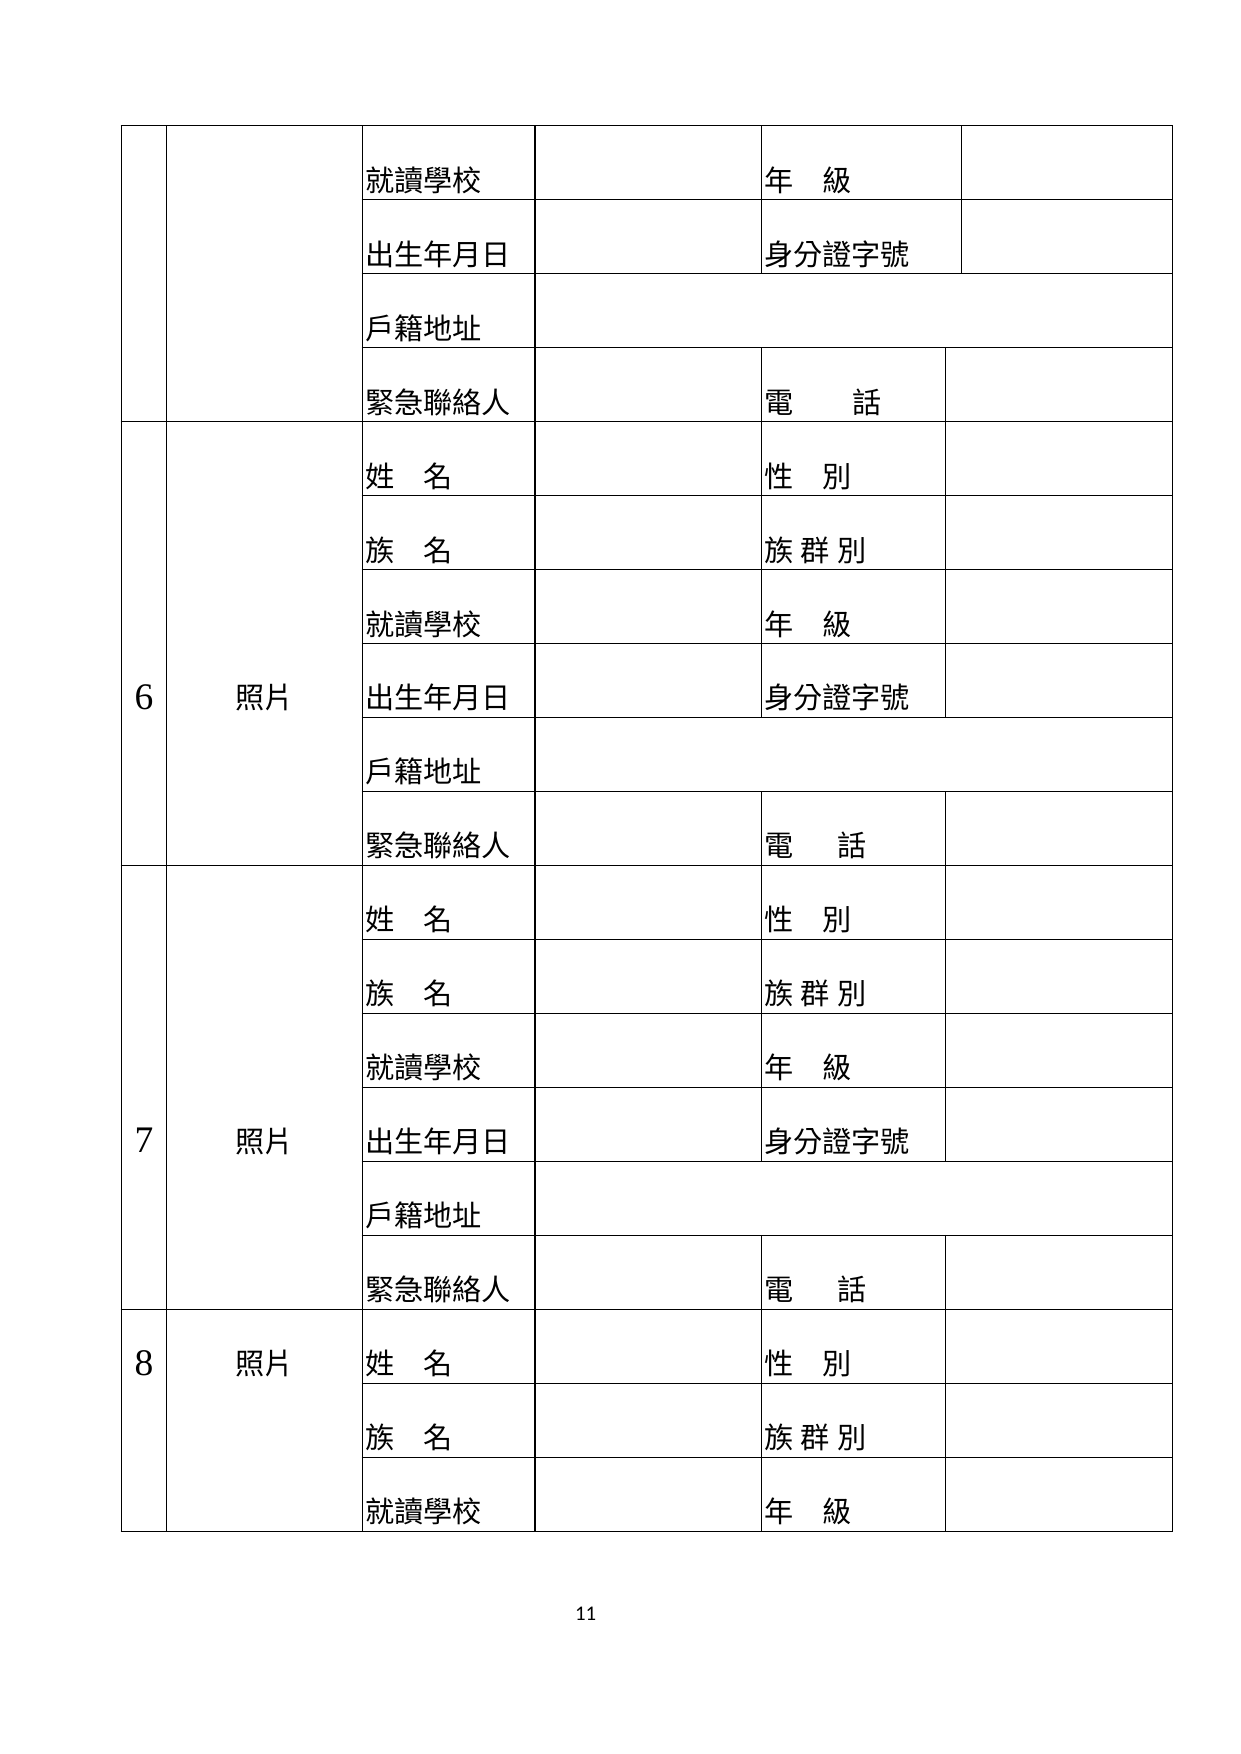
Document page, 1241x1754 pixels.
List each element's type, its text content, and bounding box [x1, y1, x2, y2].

table_cell 緊急聯絡人 [363, 792, 534, 865]
table_cell 緊急聯絡人 [363, 1236, 534, 1309]
table_cell [946, 1384, 1172, 1457]
table_cell [536, 496, 761, 569]
table_cell 族名 [363, 940, 534, 1013]
table_cell [946, 866, 1172, 939]
table_cell 年級 [762, 1458, 945, 1531]
table_cell 出生年月日 [363, 644, 534, 717]
table_cell [536, 126, 761, 199]
table_cell [536, 200, 761, 273]
table_cell [536, 1458, 761, 1531]
table_cell [536, 422, 761, 495]
table_cell 就讀學校 [363, 570, 534, 643]
table_cell 照片 [167, 866, 362, 1309]
table_cell [536, 1236, 761, 1309]
table_cell [536, 348, 761, 421]
table_cell 年級 [762, 126, 961, 199]
table_cell 性別 [762, 1310, 945, 1383]
table_cell [536, 1162, 1172, 1235]
table_cell 戶籍地址 [363, 718, 534, 791]
table_cell 族名 [363, 1384, 534, 1457]
table_cell [536, 718, 1172, 791]
table_cell [946, 570, 1172, 643]
table_cell 7 [122, 866, 166, 1309]
table_cell [946, 644, 1172, 717]
table_cell 族群別 [762, 940, 945, 1013]
table_cell [946, 496, 1172, 569]
table_cell [946, 940, 1172, 1013]
table_cell 性別 [762, 422, 945, 495]
table_cell [536, 1014, 761, 1087]
table_cell 姓名 [363, 1310, 534, 1383]
table_cell 身分證字號 [762, 644, 945, 717]
table_cell [122, 126, 166, 421]
table_cell 年級 [762, 570, 945, 643]
table_cell [536, 1088, 761, 1161]
table_cell 6 [122, 422, 166, 865]
table_cell [536, 644, 761, 717]
table_cell [536, 866, 761, 939]
table_cell [536, 570, 761, 643]
table_cell [946, 1236, 1172, 1309]
table_cell 身分證字號 [762, 1088, 945, 1161]
table_cell 姓名 [363, 866, 534, 939]
table_cell 身分證字號 [762, 200, 961, 273]
table_cell [536, 792, 761, 865]
table_cell 電 話 [762, 1236, 945, 1309]
table_cell [536, 274, 1172, 347]
table_cell [946, 1088, 1172, 1161]
table_cell 出生年月日 [363, 200, 534, 273]
table_cell [946, 792, 1172, 865]
table_cell [946, 1310, 1172, 1383]
table_cell 戶籍地址 [363, 274, 534, 347]
table_cell 族群別 [762, 496, 945, 569]
table_cell [962, 200, 1172, 273]
table_cell [946, 1014, 1172, 1087]
table_cell 就讀學校 [363, 1458, 534, 1531]
table_cell [946, 1458, 1172, 1531]
table_cell 電 話 [762, 348, 945, 421]
table_cell 年級 [762, 1014, 945, 1087]
table_cell 就讀學校 [363, 126, 534, 199]
table_cell [962, 126, 1172, 199]
table_cell [536, 1384, 761, 1457]
table_cell 照片 [167, 422, 362, 865]
table_cell [946, 422, 1172, 495]
table_cell 緊急聯絡人 [363, 348, 534, 421]
table_cell 族群別 [762, 1384, 945, 1457]
table_cell [536, 940, 761, 1013]
table_cell 姓名 [363, 422, 534, 495]
table_cell 電 話 [762, 792, 945, 865]
table_cell 戶籍地址 [363, 1162, 534, 1235]
table_cell [946, 348, 1172, 421]
table_cell 性別 [762, 866, 945, 939]
table_cell 照片 [167, 1310, 362, 1531]
table_cell [167, 126, 362, 421]
table_cell 8 [122, 1310, 166, 1531]
table_cell [536, 1310, 761, 1383]
table_cell 就讀學校 [363, 1014, 534, 1087]
table_cell 族名 [363, 496, 534, 569]
table_cell 出生年月日 [363, 1088, 534, 1161]
